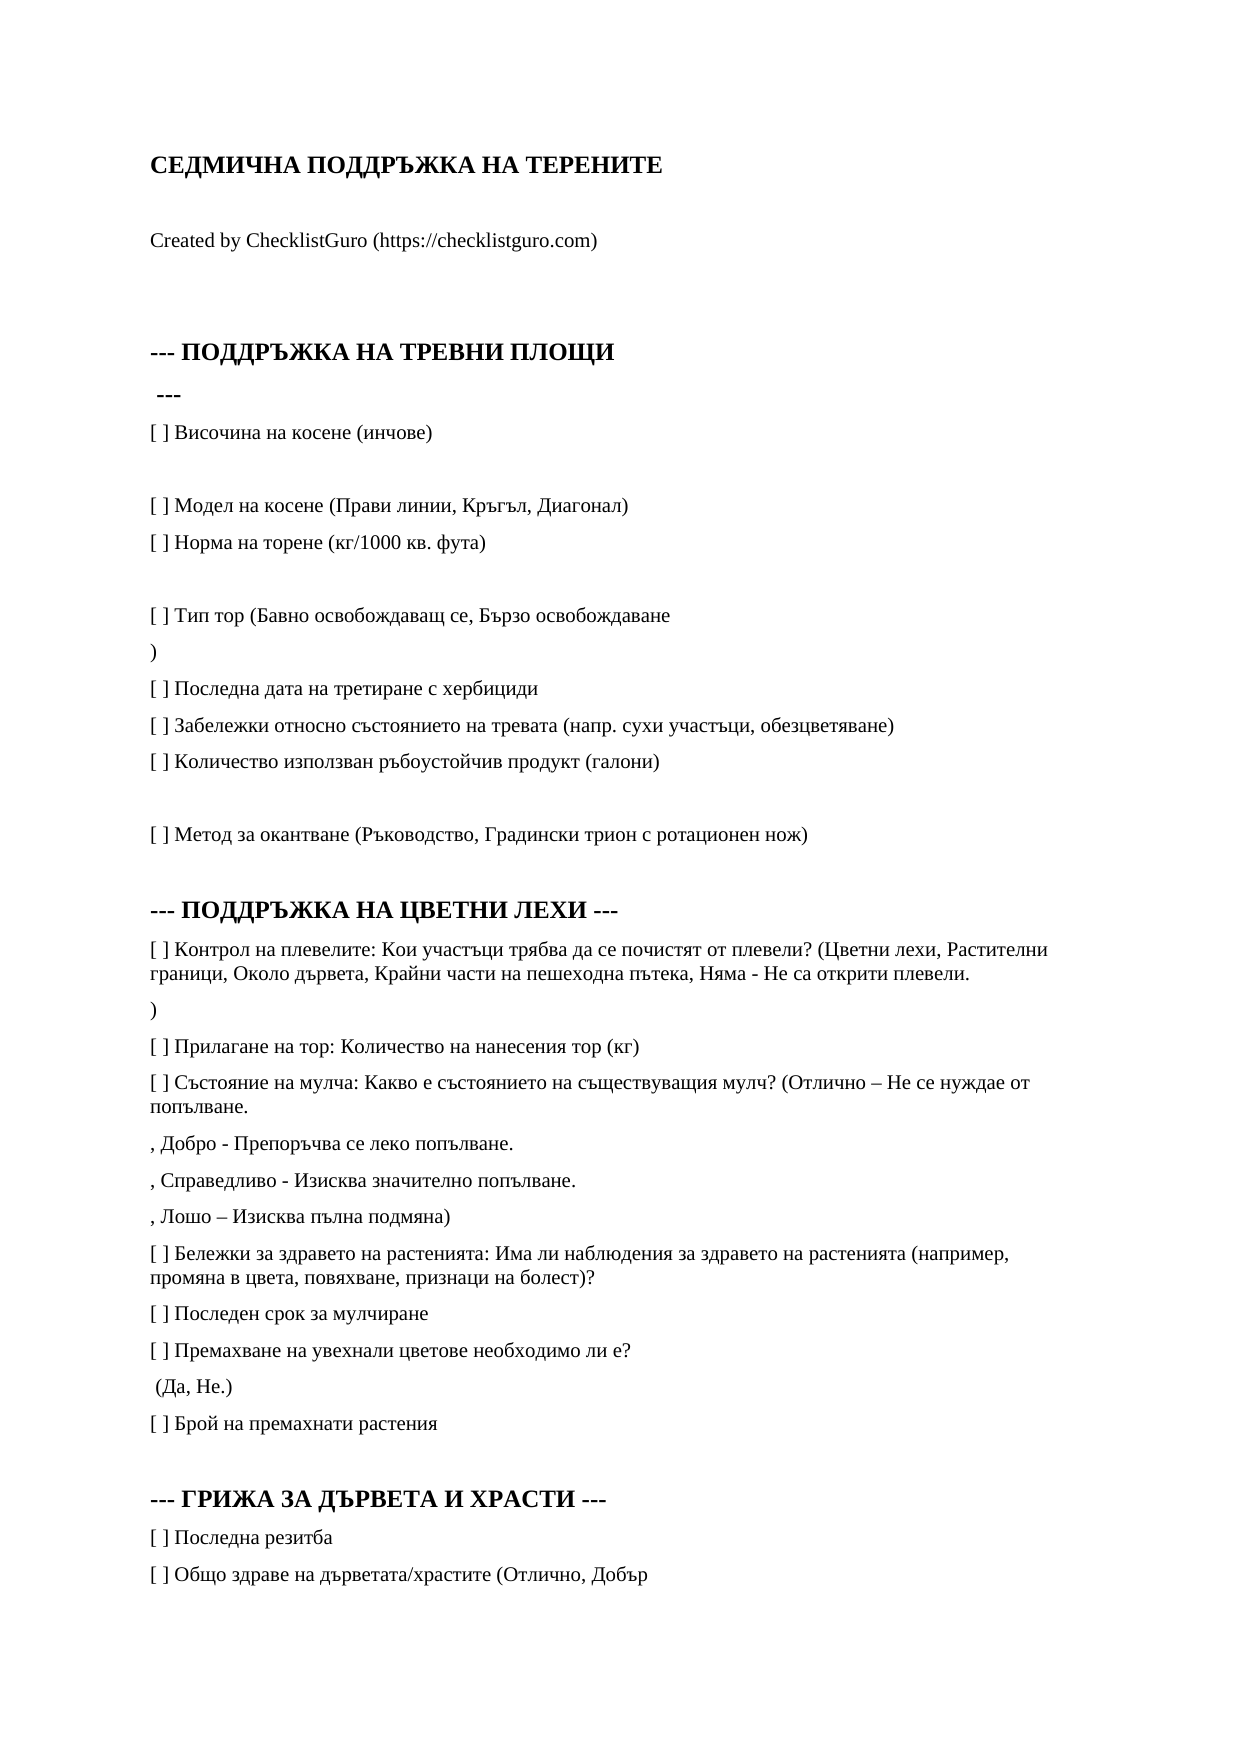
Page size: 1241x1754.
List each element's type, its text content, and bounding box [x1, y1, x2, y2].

text --- ПОДДРЪЖКА НА ЦВЕТНИ ЛЕХИ --- [150, 895, 1090, 924]
text --- ГРИЖА ЗА ДЪРВЕТА И ХРАСТИ --- [150, 1484, 1090, 1513]
text [ ] Тип тор (Бавно освобождаващ се, Бързо освобождаване [150, 603, 1090, 627]
text [ ] Последна дата на третиране с хербициди [150, 676, 1090, 700]
text ) [150, 997, 1090, 1021]
text [ ] Последна резитба [150, 1525, 1090, 1549]
text (Да, Не.) [150, 1374, 1090, 1398]
text --- [150, 379, 1090, 407]
text , Добро - Препоръчва се леко попълване. [150, 1131, 1090, 1155]
text , Справедливо - Изисква значително попълване. [150, 1167, 1090, 1192]
text [ ] Забележки относно състоянието на тревата (напр. сухи участъци, обезцветяване) [150, 712, 1090, 737]
text [ ] Контрол на плевелите: Кои участъци трябва да се почистят от плевели? (Цветни лехи, Растителни граници, Около дървета, Крайни части на пешеходна пътека, Няма - Не са открити плевели. [150, 937, 1090, 985]
text [ ] Височина на косене (инчове) [150, 420, 1090, 444]
text , Лошо – Изисква пълна подмяна) [150, 1204, 1090, 1228]
text Created by ChecklistGuro (https://checklistguro.com) [150, 228, 1090, 252]
text [ ] Премахване на увехнали цветове необходимо ли е? [150, 1338, 1090, 1362]
text [ ] Последен срок за мулчиране [150, 1301, 1090, 1325]
text ) [150, 639, 1090, 663]
text [ ] Прилагане на тор: Количество на нанесения тор (кг) [150, 1034, 1090, 1058]
text [ ] Количество използван ръбоустойчив продукт (галони) [150, 749, 1090, 773]
text [ ] Метод за окантване (Ръководство, Градински трион с ротационен нож) [150, 822, 1090, 846]
text [ ] Брой на премахнати растения [150, 1411, 1090, 1435]
text --- ПОДДРЪЖКА НА ТРЕВНИ ПЛОЩИ [150, 337, 1090, 366]
text [ ] Бележки за здравето на растенията: Има ли наблюдения за здравето на растенията (например, промяна в цвета, повяхване, признаци на болест)? [150, 1241, 1090, 1289]
text [ ] Норма на торене (кг/1000 кв. фута) [150, 530, 1090, 554]
text СЕДМИЧНА ПОДДРЪЖКА НА ТЕРЕНИТЕ [150, 150, 1090, 179]
text [ ] Общо здраве на дърветата/храстите (Отлично, Добър [150, 1562, 1090, 1586]
text [ ] Състояние на мулча: Какво е състоянието на съществуващия мулч? (Отлично – Не се нуждае от попълване. [150, 1070, 1090, 1118]
text [ ] Модел на косене (Прави линии, Кръгъл, Диагонал) [150, 493, 1090, 517]
